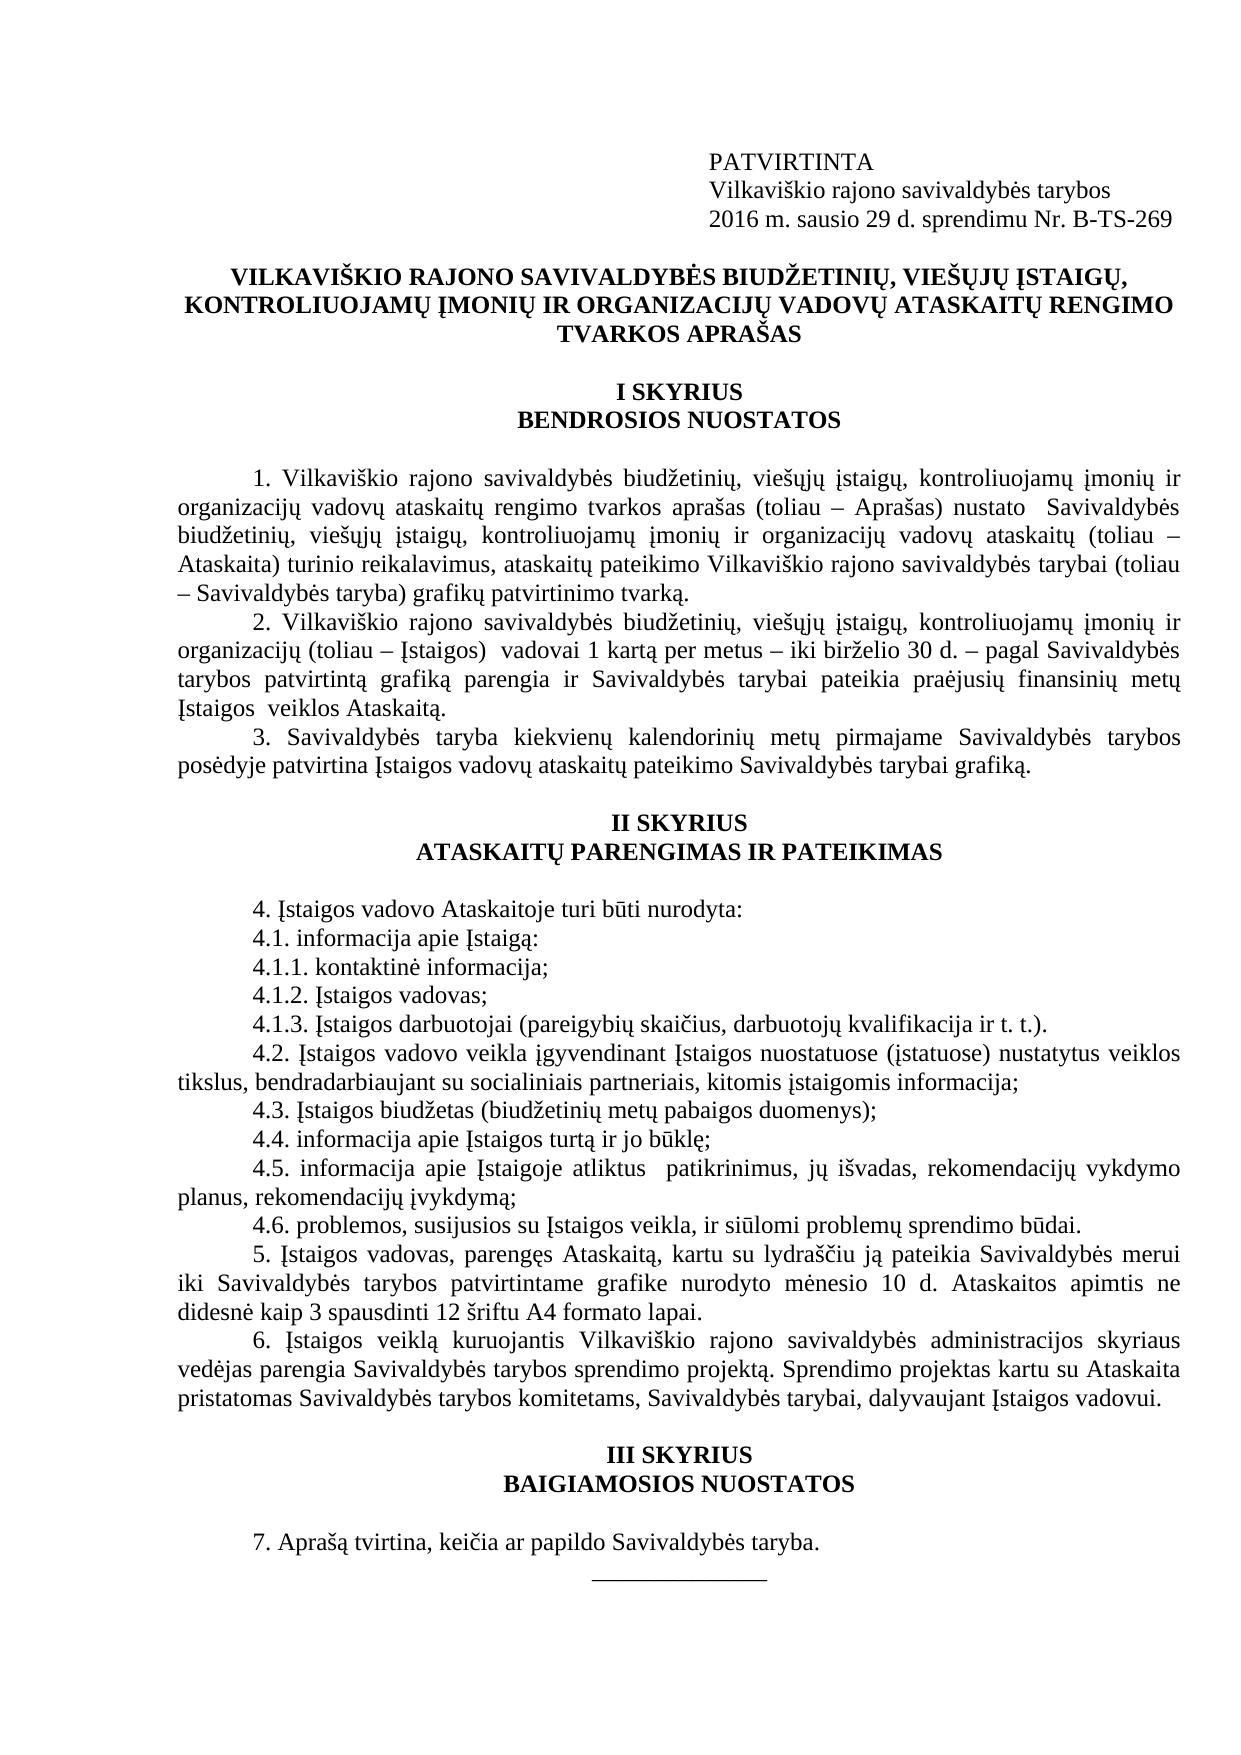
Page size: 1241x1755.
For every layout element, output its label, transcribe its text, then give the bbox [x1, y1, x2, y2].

text VILKAVIŠKIO RAJONO SAVIVALDYBĖS BIUDŽETINIŲ, VIEŠŲJŲ ĮSTAIGŲ, KONTROLIUOJAMŲ ĮMONIŲ IR ORGANIZACIJŲ VADOVŲ ATASKAITŲ RENGIMO [177, 262, 1181, 319]
text 4.6. problemos, susijusios su Įstaigos veikla, ir siūlomi problemų sprendimo būdai. [177, 1211, 1181, 1239]
text 4.1. informacija apie Įstaigą: [177, 923, 1181, 952]
text 4.1.2. Įstaigos vadovas; [177, 981, 1181, 1009]
text 2. Vilkaviškio rajono savivaldybės biudžetinių, viešųjų įstaigų, kontroliuojamų įmonių ir organizacijų (toliau – Įstaigos) vadovai 1 kartą per metus – iki birželio 30 d. – pagal Savivaldybės tarybos patvirtintą grafiką parengia ir Savivaldybės tarybai pateikia praėjusių finansinių metų Įstaigos veiklos Ataskaitą. [177, 607, 1181, 722]
text Vilkaviškio rajono savivaldybės tarybos [709, 176, 1181, 204]
text 4.1.1. kontaktinė informacija; [177, 952, 1181, 981]
text TVARKOS APRAŠAS [177, 319, 1181, 348]
text 4.5. informacija apie Įstaigoje atliktus patikrinimus, jų išvadas, rekomendacijų vykdymo planus, rekomendacijų įvykdymą; [177, 1153, 1181, 1211]
text III SKYRIUS [177, 1441, 1181, 1469]
text 5. Įstaigos vadovas, parengęs Ataskaitą, kartu su lydraščiu ją pateikia Savivaldybės merui iki Savivaldybės tarybos patvirtintame grafike nurodyto mėnesio 10 d. Ataskaitos apimtis ne didesnė kaip 3 spausdinti 12 šriftu A4 formato lapai. [177, 1239, 1181, 1326]
text 4. Įstaigos vadovo Ataskaitoje turi būti nurodyta: [177, 894, 1181, 923]
text II SKYRIUS [177, 808, 1181, 837]
text PATVIRTINTA [177, 147, 1181, 176]
text 4.4. informacija apie Įstaigos turtą ir jo būklę; [177, 1124, 1181, 1153]
text 1. Vilkaviškio rajono savivaldybės biudžetinių, viešųjų įstaigų, kontroliuojamų įmonių ir organizacijų vadovų ataskaitų rengimo tvarkos aprašas (toliau – Aprašas) nustato Savivaldybės biudžetinių, viešųjų įstaigų, kontroliuojamų įmonių ir organizacijų vadovų ataskaitų (toliau – Ataskaita) turinio reikalavimus, ataskaitų pateikimo Vilkaviškio rajono savivaldybės tarybai (toliau – Savivaldybės taryba) grafikų patvirtinimo tvarką. [177, 463, 1181, 607]
text I SKYRIUS [177, 377, 1181, 406]
text 6. Įstaigos veiklą kuruojantis Vilkaviškio rajono savivaldybės administracijos skyriaus vedėjas parengia Savivaldybės tarybos sprendimo projektą. Sprendimo projektas kartu su Ataskaita pristatomas Savivaldybės tarybos komitetams, Savivaldybės tarybai, dalyvaujant Įstaigos vadovui. [177, 1326, 1181, 1412]
text 7. Aprašą tvirtina, keičia ar papildo Savivaldybės taryba. [177, 1527, 1181, 1556]
text 4.1.3. Įstaigos darbuotojai (pareigybių skaičius, darbuotojų kvalifikacija ir t. t.). [177, 1009, 1181, 1038]
text BENDROSIOS NUOSTATOS [177, 406, 1181, 434]
text ATASKAITŲ PARENGIMAS IR PATEIKIMAS [177, 837, 1181, 866]
text 4.2. Įstaigos vadovo veikla įgyvendinant Įstaigos nuostatuose (įstatuose) nustatytus veiklos tikslus, bendradarbiaujant su socialiniais partneriais, kitomis įstaigomis informacija; [177, 1038, 1181, 1096]
text ______________ [177, 1556, 1181, 1584]
text BAIGIAMOSIOS NUOSTATOS [177, 1469, 1181, 1498]
text 4.3. Įstaigos biudžetas (biudžetinių metų pabaigos duomenys); [177, 1096, 1181, 1124]
text 2016 m. sausio 29 d. sprendimu Nr. B-TS-269 [709, 204, 1181, 233]
text 3. Savivaldybės taryba kiekvienų kalendorinių metų pirmajame Savivaldybės tarybos posėdyje patvirtina Įstaigos vadovų ataskaitų pateikimo Savivaldybės tarybai grafiką. [177, 722, 1181, 779]
